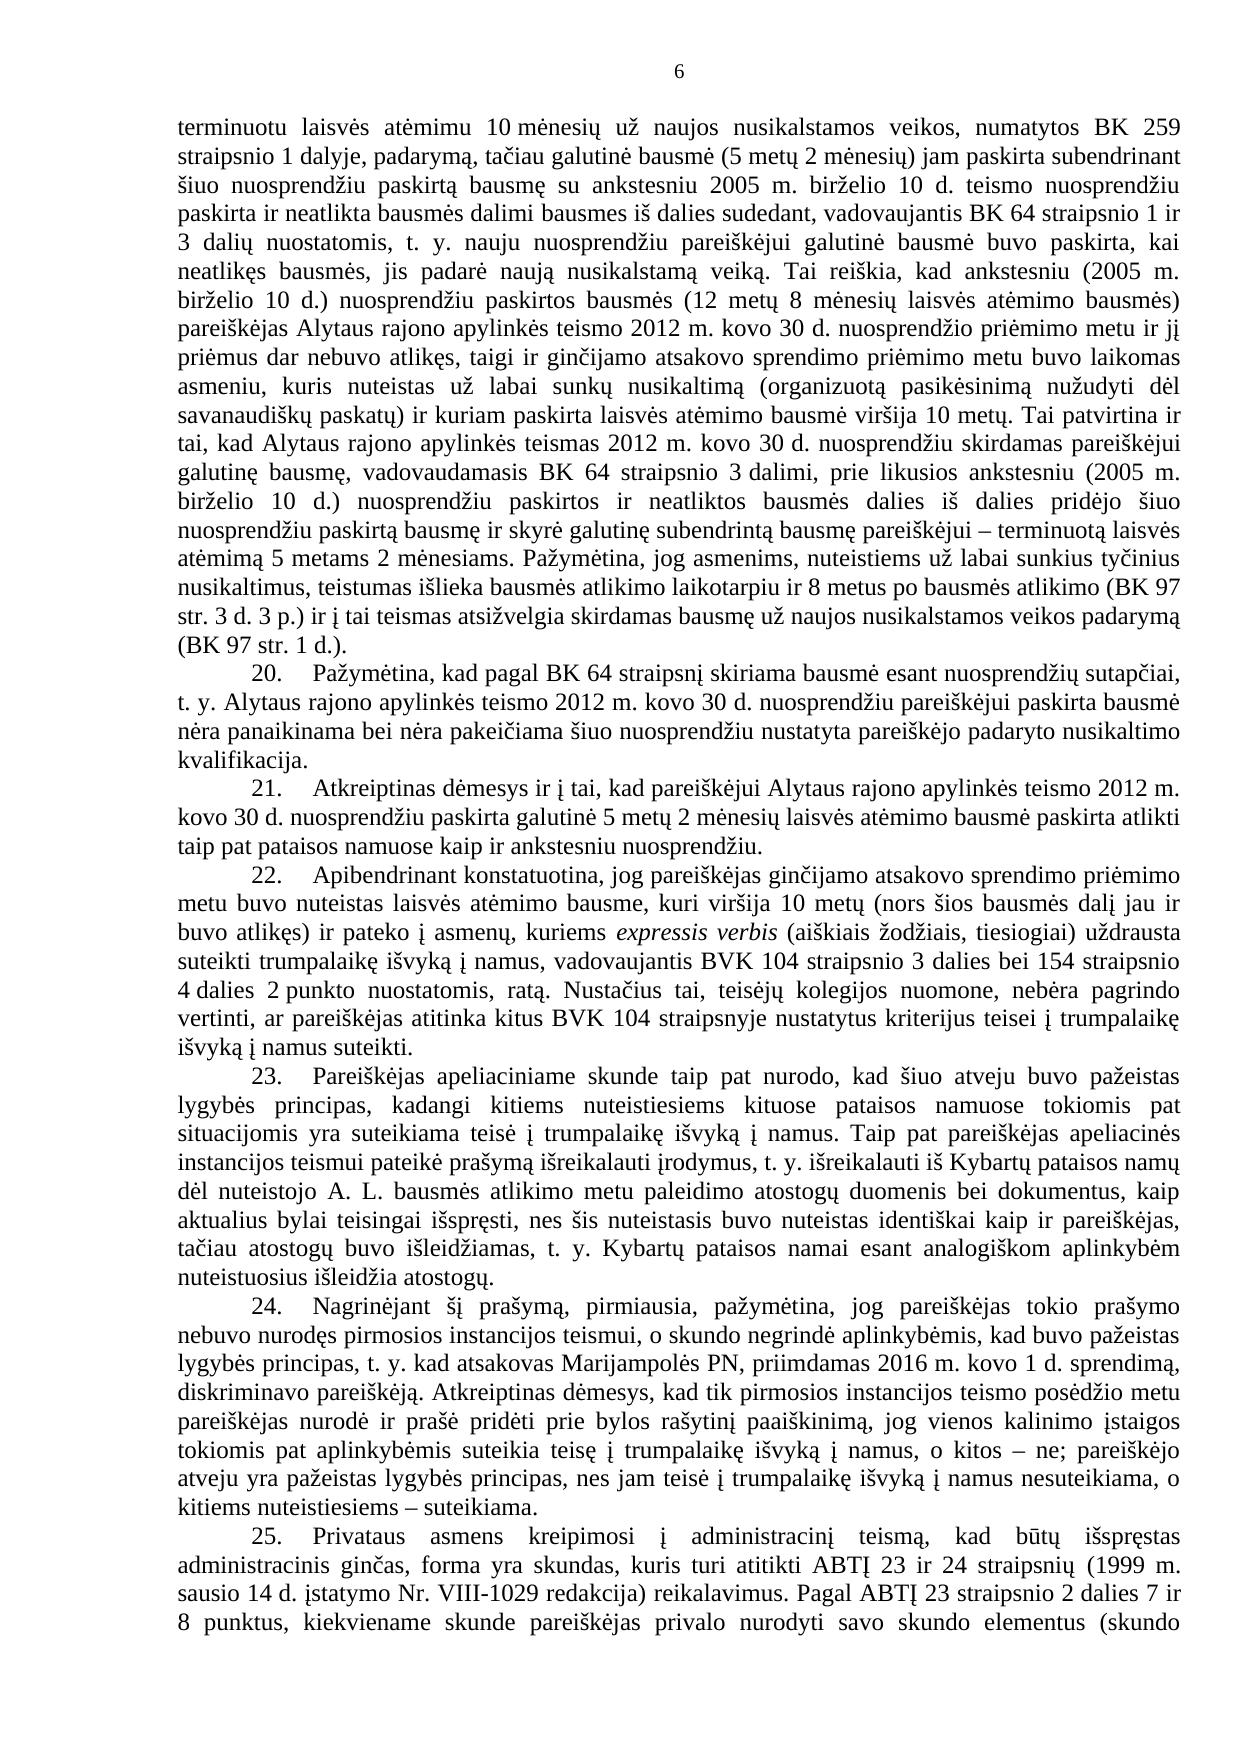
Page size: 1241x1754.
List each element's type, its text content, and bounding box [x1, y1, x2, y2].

text 22. Apibendrinant konstatuotina, jog pareiškėjas ginčijamo atsakovo sprendimo priėmimo metu buvo nuteistas laisvės atėmimo bausme, kuri viršija 10 metų (nors šios bausmės dalį jau ir buvo atlikęs) ir pateko į asmenų, kuriems expressis verbis (aiškiais žodžiais, tiesiogiai) uždrausta suteikti trumpalaikę išvyką į namus, vadovaujantis BVK 104 straipsnio 3 dalies bei 154 straipsnio 4 dalies 2 punkto nuostatomis, ratą. Nustačius tai, teisėjų kolegijos nuomone, nebėra pagrindo vertinti, ar pareiškėjas atitinka kitus BVK 104 straipsnyje nustatytus kriterijus teisei į trumpalaikę išvyką į namus suteikti. [177, 860, 1181, 1061]
text terminuotu laisvės atėmimu 10 mėnesių už naujos nusikalstamos veikos, numatytos BK 259 straipsnio 1 dalyje, padarymą, tačiau galutinė bausmė (5 metų 2 mėnesių) jam paskirta subendrinant šiuo nuosprendžiu paskirtą bausmę su ankstesniu 2005 m. birželio 10 d. teismo nuosprendžiu paskirta ir neatlikta bausmės dalimi bausmes iš dalies sudedant, vadovaujantis BK 64 straipsnio 1 ir 3 dalių nuostatomis, t. y. nauju nuosprendžiu pareiškėjui galutinė bausmė buvo paskirta, kai neatlikęs bausmės, jis padarė naują nusikalstamą veiką. Tai reiškia, kad ankstesniu (2005 m. birželio 10 d.) nuosprendžiu paskirtos bausmės (12 metų 8 mėnesių laisvės atėmimo bausmės) pareiškėjas Alytaus rajono apylinkės teismo 2012 m. kovo 30 d. nuosprendžio priėmimo metu ir jį priėmus dar nebuvo atlikęs, taigi ir ginčijamo atsakovo sprendimo priėmimo metu buvo laikomas asmeniu, kuris nuteistas už labai sunkų nusikaltimą (organizuotą pasikėsinimą nužudyti dėl savanaudiškų paskatų) ir kuriam paskirta laisvės atėmimo bausmė viršija 10 metų. Tai patvirtina ir tai, kad Alytaus rajono apylinkės teismas 2012 m. kovo 30 d. nuosprendžiu skirdamas pareiškėjui galutinę bausmę, vadovaudamasis BK 64 straipsnio 3 dalimi, prie likusios ankstesniu (2005 m. birželio 10 d.) nuosprendžiu paskirtos ir neatliktos bausmės dalies iš dalies pridėjo šiuo nuosprendžiu paskirtą bausmę ir skyrė galutinę subendrintą bausmę pareiškėjui – terminuotą laisvės atėmimą 5 metams 2 mėnesiams. Pažymėtina, jog asmenims, nuteistiems už labai sunkius tyčinius nusikaltimus, teistumas išlieka bausmės atlikimo laikotarpiu ir 8 metus po bausmės atlikimo (BK 97 str. 3 d. 3 p.) ir į tai teismas atsižvelgia skirdamas bausmę už naujos nusikalstamos veikos padarymą (BK 97 str. 1 d.). [177, 112, 1181, 658]
text 24. Nagrinėjant šį prašymą, pirmiausia, pažymėtina, jog pareiškėjas tokio prašymo nebuvo nurodęs pirmosios instancijos teismui, o skundo negrindė aplinkybėmis, kad buvo pažeistas lygybės principas, t. y. kad atsakovas Marijampolės PN, priimdamas 2016 m. kovo 1 d. sprendimą, diskriminavo pareiškėją. Atkreiptinas dėmesys, kad tik pirmosios instancijos teismo posėdžio metu pareiškėjas nurodė ir prašė pridėti prie bylos rašytinį paaiškinimą, jog vienos kalinimo įstaigos tokiomis pat aplinkybėmis suteikia teisę į trumpalaikę išvyką į namus, o kitos – ne; pareiškėjo atveju yra pažeistas lygybės principas, nes jam teisė į trumpalaikę išvyką į namus nesuteikiama, o kitiems nuteistiesiems – suteikiama. [177, 1291, 1181, 1521]
text 25. Privataus asmens kreipimosi į administracinį teismą, kad būtų išspręstas administracinis ginčas, forma yra skundas, kuris turi atitikti ABTĮ 23 ir 24 straipsnių (1999 m. sausio 14 d. įstatymo Nr. VIII-1029 redakcija) reikalavimus. Pagal ABTĮ 23 straipsnio 2 dalies 7 ir 8 punktus, kiekviename skunde pareiškėjas privalo nurodyti savo skundo elementus (skundo [177, 1521, 1181, 1636]
text 21. Atkreiptinas dėmesys ir į tai, kad pareiškėjui Alytaus rajono apylinkės teismo 2012 m. kovo 30 d. nuosprendžiu paskirta galutinė 5 metų 2 mėnesių laisvės atėmimo bausmė paskirta atlikti taip pat pataisos namuose kaip ir ankstesniu nuosprendžiu. [177, 773, 1181, 860]
text 23. Pareiškėjas apeliaciniame skunde taip pat nurodo, kad šiuo atveju buvo pažeistas lygybės principas, kadangi kitiems nuteistiesiems kituose pataisos namuose tokiomis pat situacijomis yra suteikiama teisė į trumpalaikę išvyką į namus. Taip pat pareiškėjas apeliacinės instancijos teismui pateikė prašymą išreikalauti įrodymus, t. y. išreikalauti iš Kybartų pataisos namų dėl nuteistojo A. L. bausmės atlikimo metu paleidimo atostogų duomenis bei dokumentus, kaip aktualius bylai teisingai išspręsti, nes šis nuteistasis buvo nuteistas identiškai kaip ir pareiškėjas, tačiau atostogų buvo išleidžiamas, t. y. Kybartų pataisos namai esant analogiškom aplinkybėm nuteistuosius išleidžia atostogų. [177, 1061, 1181, 1291]
text 20. Pažymėtina, kad pagal BK 64 straipsnį skiriama bausmė esant nuosprendžių sutapčiai, t. y. Alytaus rajono apylinkės teismo 2012 m. kovo 30 d. nuosprendžiu pareiškėjui paskirta bausmė nėra panaikinama bei nėra pakeičiama šiuo nuosprendžiu nustatyta pareiškėjo padaryto nusikaltimo kvalifikacija. [177, 658, 1181, 773]
